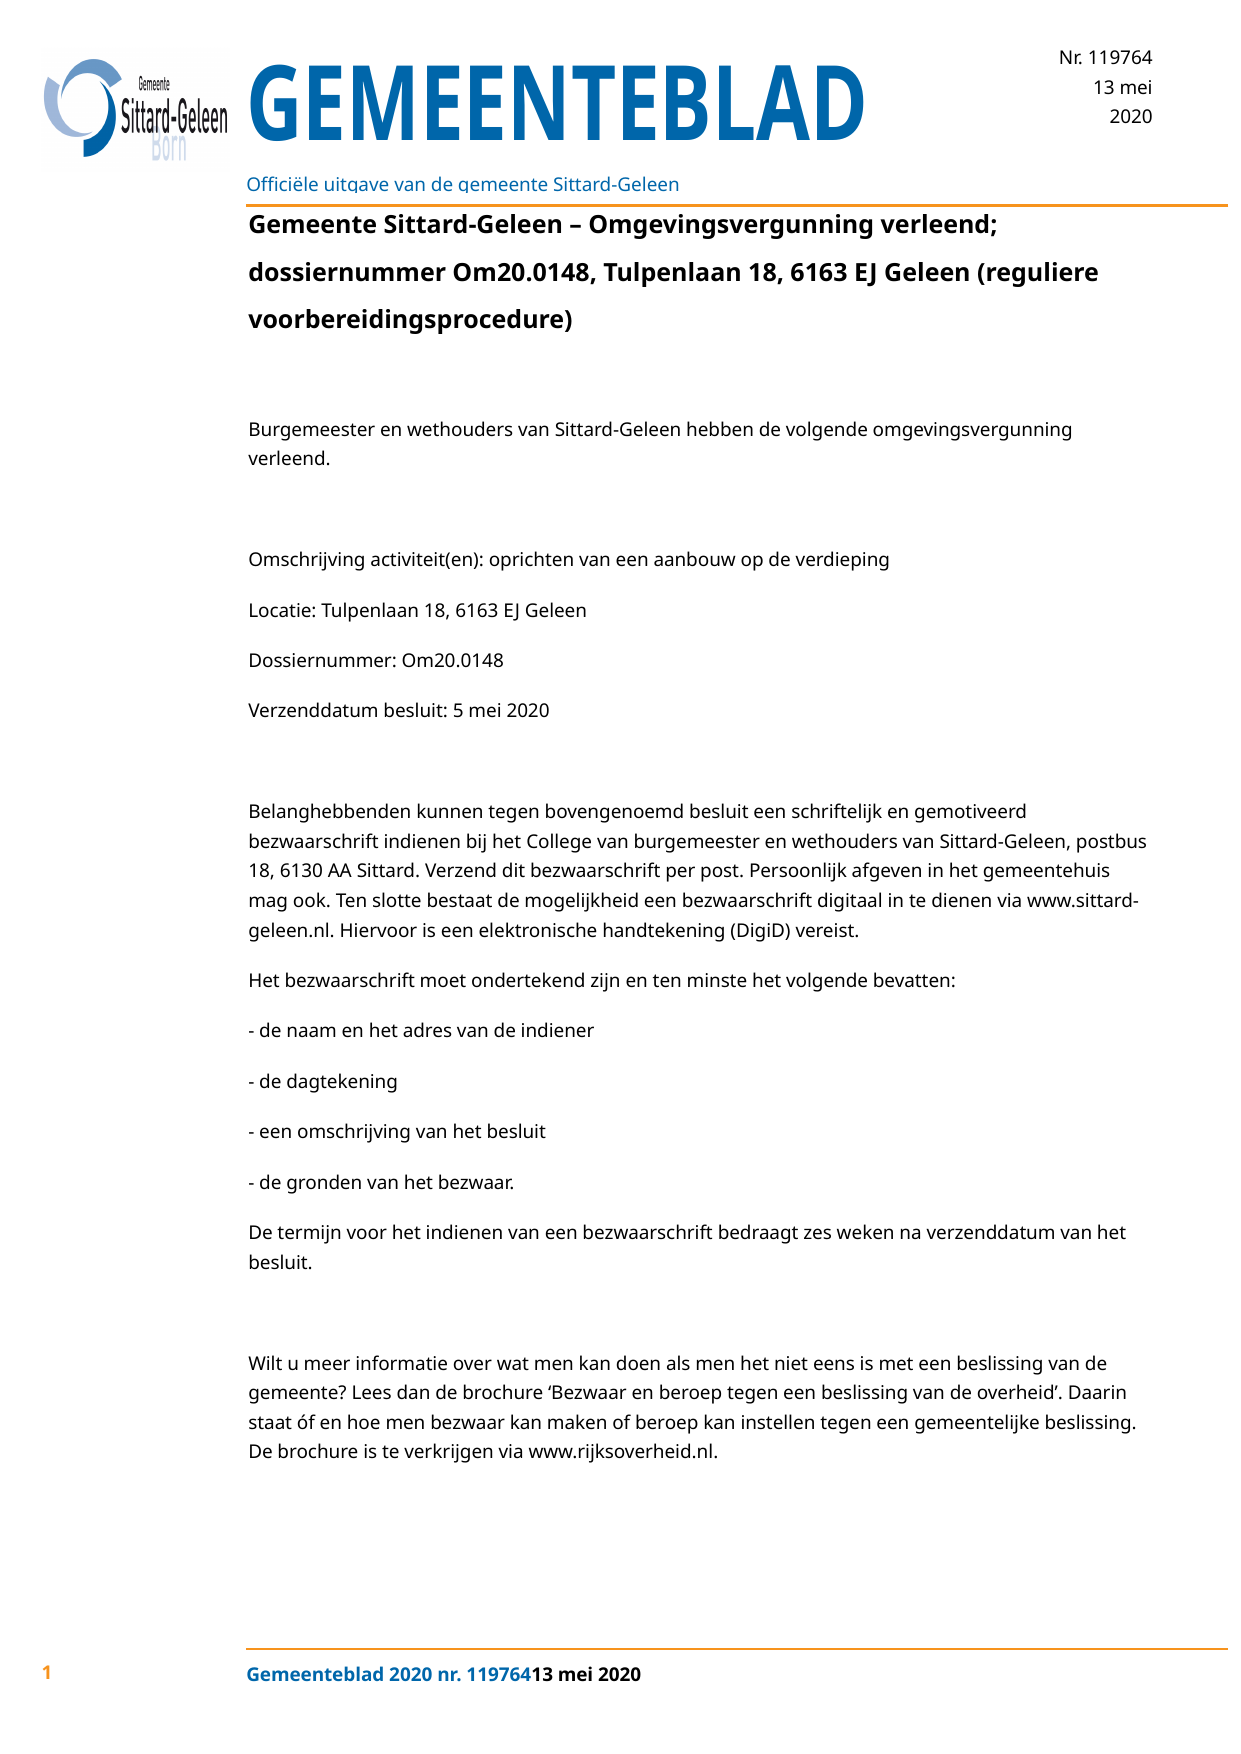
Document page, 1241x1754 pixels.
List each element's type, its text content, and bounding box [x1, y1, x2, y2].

text Wilt u meer informatie over wat men kan doen als men het niet eens is met een beslissing van de gemeente? Lees dan de brochure ‘Bezwaar en beroep tegen een beslissing van de overheid’. Daarin staat óf en hoe men bezwaar kan maken of beroep kan instellen tegen een gemeentelijke beslissing. De brochure is te verkrijgen via www.rijksoverheid.nl. [248, 1350, 1152, 1464]
text Omschrijving activiteit(en): oprichten van een aanbouw op de verdieping [248, 546, 1152, 572]
text Dossiernummer: Om20.0148 [248, 647, 1152, 673]
text Het bezwaarschrift moet ondertekend zijn en ten minste het volgende bevatten: [248, 967, 1152, 993]
text - de dagtekening [248, 1068, 1152, 1094]
text Burgemeester en wethouders van Sittard-Geleen hebben de volgende omgevingsvergunning verleend. [248, 416, 1152, 471]
text Gemeente Sittard-Geleen – Omgevingsvergunning verleend; dossiernummer Om20.0148, Tulpenlaan 18, 6163 EJ Geleen (reguliere voorbereidingsprocedure) [248, 207, 1152, 336]
text Verzenddatum besluit: 5 mei 2020 [248, 698, 1152, 723]
text - een omschrijving van het besluit [248, 1118, 1152, 1144]
picture [41, 47, 231, 172]
text - de gronden van het bezwaar. [248, 1169, 1152, 1194]
text - de naam en het adres van de indiener [248, 1018, 1152, 1043]
text Belanghebbenden kunnen tegen bovengenoemd besluit een schriftelijk en gemotiveerd bezwaarschrift indienen bij het College van burgemeester en wethouders van Sittard-Geleen, postbus 18, 6130 AA Sittard. Verzend dit bezwaarschrift per post. Persoonlijk afgeven in het gemeentehuis mag ook. Ten slotte bestaat de mogelijkheid een bezwaarschrift digitaal in te dienen via www.sittard-geleen.nl. Hiervoor is een elektronische handtekening (DigiD) vereist. [248, 798, 1152, 942]
text Locatie: Tulpenlaan 18, 6163 EJ Geleen [248, 597, 1152, 622]
text De termijn voor het indienen van een bezwaarschrift bedraagt zes weken na verzenddatum van het besluit. [248, 1219, 1152, 1274]
